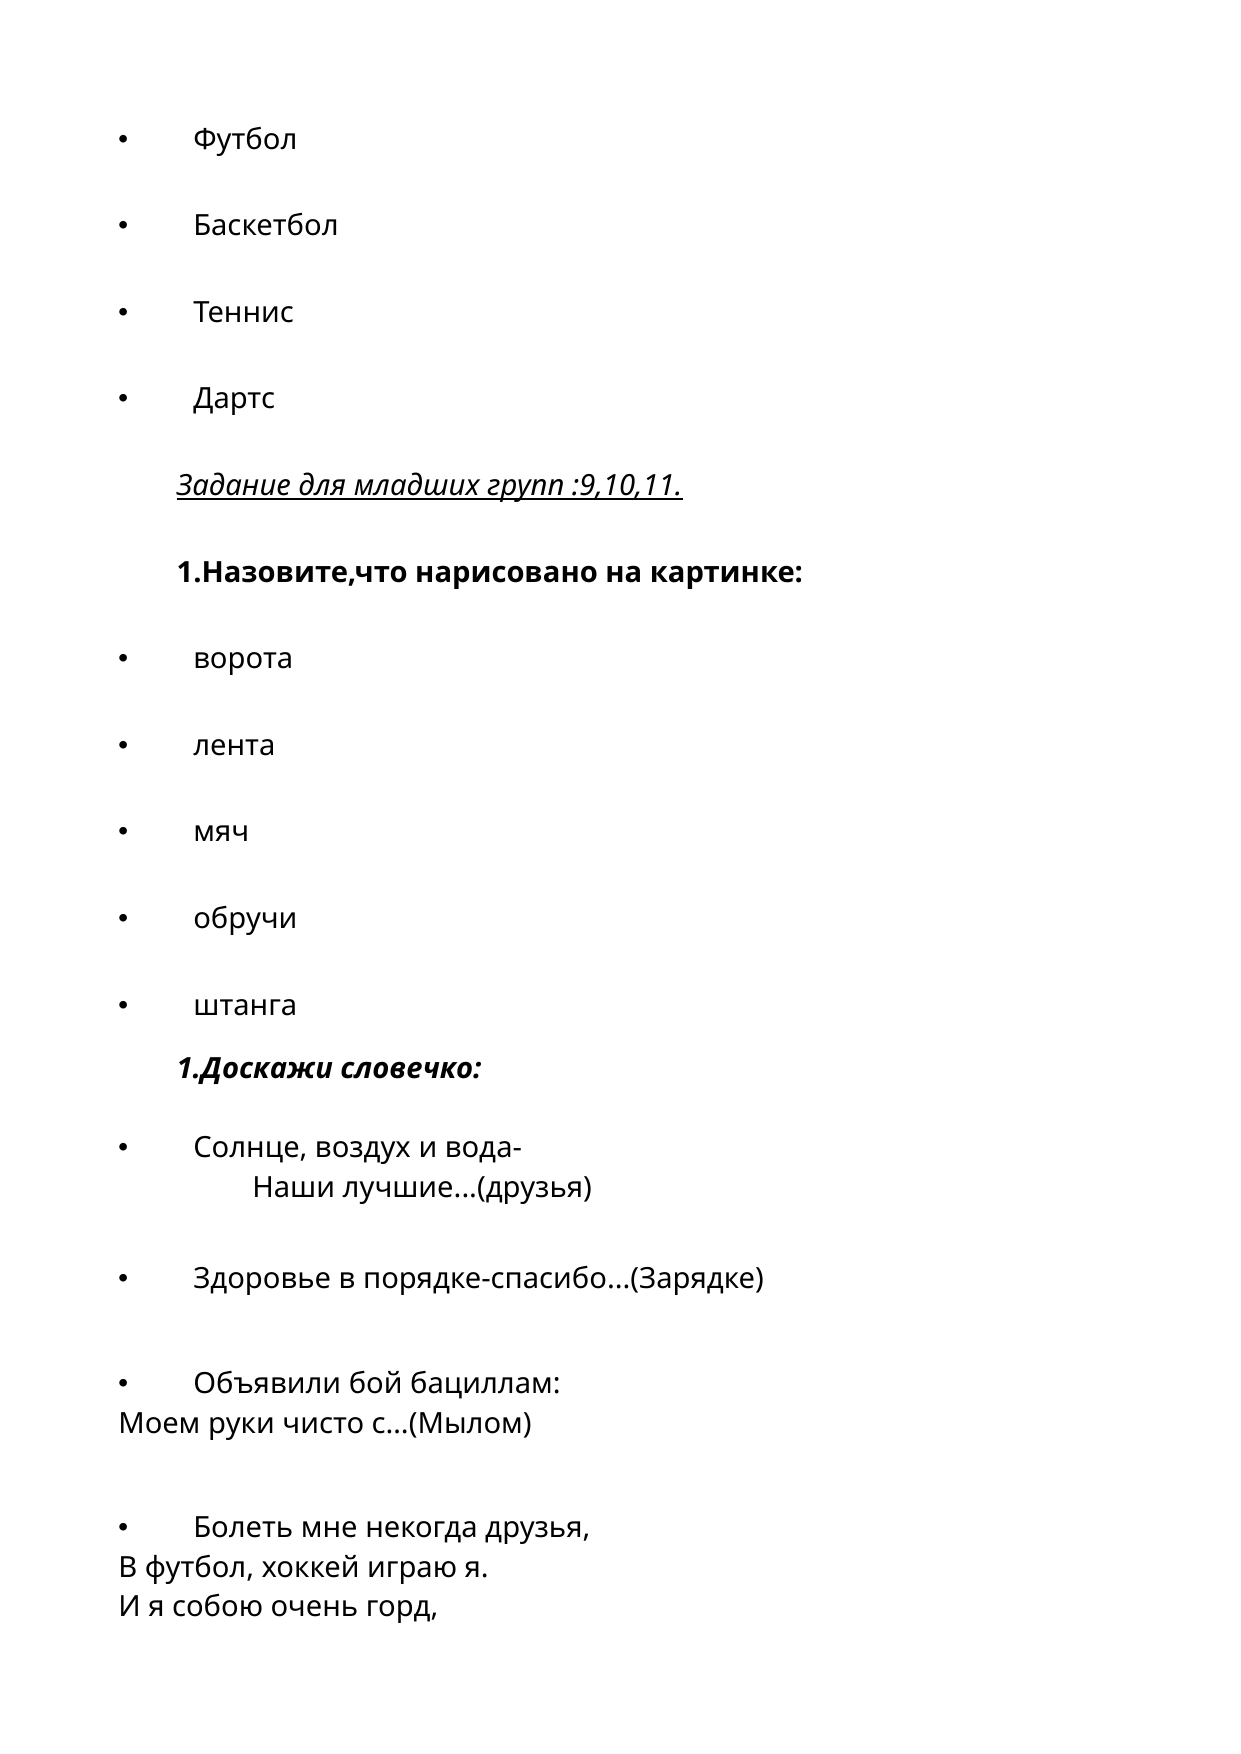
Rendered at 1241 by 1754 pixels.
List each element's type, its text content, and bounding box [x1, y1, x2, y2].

list Теннис [118, 291, 1122, 331]
list мяч [118, 811, 1122, 850]
list Объявили бой бациллам: Моем руки чисто с…(Мылом) [118, 1362, 1122, 1442]
text Задание для младших групп :9,10,11. [118, 464, 1122, 504]
list обручи [118, 897, 1122, 937]
list Дартс [118, 378, 1122, 417]
list лента [118, 724, 1122, 764]
list Здоровье в порядке-спасибо...(Зарядке) [118, 1258, 1122, 1297]
list Баскетбол [118, 205, 1122, 244]
list ворота [118, 637, 1122, 677]
text Наши лучшие...(друзья) [118, 1166, 1122, 1206]
text 1.Доскажи словечко: [118, 1047, 1122, 1087]
list Солнце, воздух и вода- [118, 1126, 1122, 1166]
list штанга [118, 984, 1122, 1023]
list Болеть мне некогда друзья, В футбол, хоккей играю я. И я собою очень горд, [118, 1506, 1122, 1625]
list Футбол [118, 118, 1122, 158]
text 1.Назовите,что нарисовано на картинке: [118, 551, 1122, 591]
